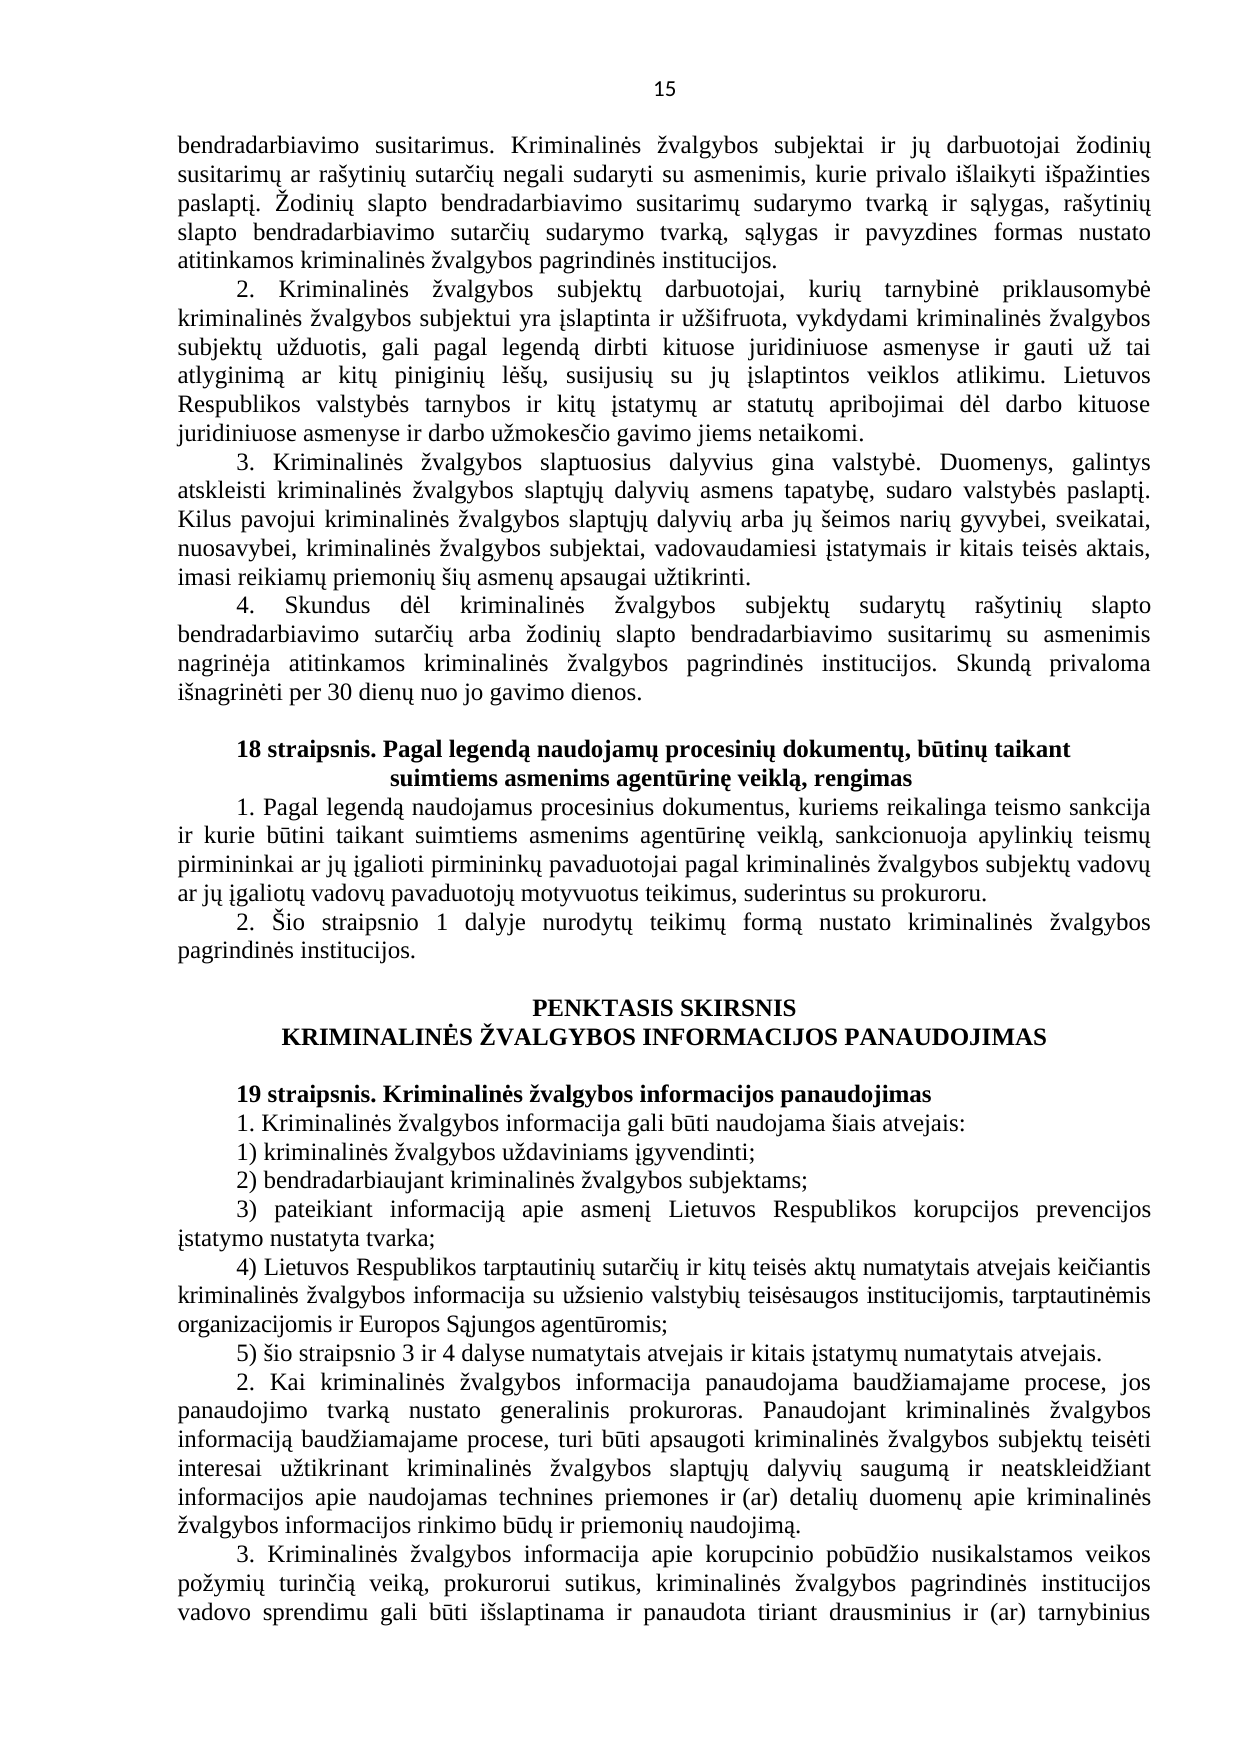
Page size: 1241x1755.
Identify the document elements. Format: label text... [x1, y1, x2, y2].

text 5) šio straipsnio 3 ir 4 dalyse numatytais atvejais ir kitais įstatymų numatytais atvejais. [177, 1338, 1152, 1367]
text 4. Skundus dėl kriminalinės žvalgybos subjektų sudarytų rašytinių slapto bendradarbiavimo sutarčių arba žodinių slapto bendradarbiavimo susitarimų su asmenimis nagrinėja atitinkamos kriminalinės žvalgybos pagrindinės institucijos. Skundą privaloma išnagrinėti per 30 dienų nuo jo gavimo dienos. [177, 591, 1152, 706]
text 1) kriminalinės žvalgybos uždaviniams įgyvendinti; [177, 1137, 1152, 1166]
text 2. Kai kriminalinės žvalgybos informacija panaudojama baudžiamajame procese, jos panaudojimo tvarką nustato generalinis prokuroras. Panaudojant kriminalinės žvalgybos informaciją baudžiamajame procese, turi būti apsaugoti kriminalinės žvalgybos subjektų teisėti interesai užtikrinant kriminalinės žvalgybos slaptųjų dalyvių saugumą ir neatskleidžiant informacijos apie naudojamas technines priemones ir (ar) detalių duomenų apie kriminalinės žvalgybos informacijos rinkimo būdų ir priemonių naudojimą. [177, 1367, 1152, 1539]
text 18 straipsnis. Pagal legendą naudojamų procesinių dokumentų, būtinų taikant suimtiems asmenims agentūrinę veiklą, rengimas [236, 734, 1152, 792]
text KRIMINALINĖS ŽVALGYBOS informacijos PANAUDOJIMAS [177, 1022, 1152, 1051]
text bendradarbiavimo susitarimus. Kriminalinės žvalgybos subjektai ir jų darbuotojai žodinių susitarimų ar rašytinių sutarčių negali sudaryti su asmenimis, kurie privalo išlaikyti išpažinties paslaptį. Žodinių slapto bendradarbiavimo susitarimų sudarymo tvarką ir sąlygas, rašytinių slapto bendradarbiavimo sutarčių sudarymo tvarką, sąlygas ir pavyzdines formas nustato atitinkamos kriminalinės žvalgybos pagrindinės institucijos. [177, 131, 1152, 274]
text 2) bendradarbiaujant kriminalinės žvalgybos subjektams; [177, 1166, 1152, 1194]
text PENKTASIS SKIRSNIS [177, 993, 1152, 1022]
text 1. Pagal legendą naudojamus procesinius dokumentus, kuriems reikalinga teismo sankcija ir kurie būtini taikant suimtiems asmenims agentūrinę veiklą, sankcionuoja apylinkių teismų pirmininkai ar jų įgalioti pirmininkų pavaduotojai pagal kriminalinės žvalgybos subjektų vadovų ar jų įgaliotų vadovų pavaduotojų motyvuotus teikimus, suderintus su prokuroru. [177, 792, 1152, 907]
text 3. Kriminalinės žvalgybos slaptuosius dalyvius gina valstybė. Duomenys, galintys atskleisti kriminalinės žvalgybos slaptųjų dalyvių asmens tapatybę, sudaro valstybės paslaptį. Kilus pavojui kriminalinės žvalgybos slaptųjų dalyvių arba jų šeimos narių gyvybei, sveikatai, nuosavybei, kriminalinės žvalgybos subjektai, vadovaudamiesi įstatymais ir kitais teisės aktais, imasi reikiamų priemonių šių asmenų apsaugai užtikrinti. [177, 447, 1152, 591]
text 19 straipsnis. Kriminalinės žvalgybos informacijos panaudojimas [177, 1079, 1152, 1108]
text 3. Kriminalinės žvalgybos informacija apie korupcinio pobūdžio nusikalstamos veikos požymių turinčią veiką, prokurorui sutikus, kriminalinės žvalgybos pagrindinės institucijos vadovo sprendimu gali būti išslaptinama ir panaudota tiriant drausminius ir (ar) tarnybinius [177, 1539, 1152, 1626]
text 2. Kriminalinės žvalgybos subjektų darbuotojai, kurių tarnybinė priklausomybė kriminalinės žvalgybos subjektui yra įslaptinta ir užšifruota, vykdydami kriminalinės žvalgybos subjektų užduotis, gali pagal legendą dirbti kituose juridiniuose asmenyse ir gauti už tai atlyginimą ar kitų piniginių lėšų, susijusių su jų įslaptintos veiklos atlikimu. Lietuvos Respublikos valstybės tarnybos ir kitų įstatymų ar statutų apribojimai dėl darbo kituose juridiniuose asmenyse ir darbo užmokesčio gavimo jiems netaikomi. [177, 274, 1152, 447]
text 2. Šio straipsnio 1 dalyje nurodytų teikimų formą nustato kriminalinės žvalgybos pagrindinės institucijos. [177, 907, 1152, 964]
text 1. Kriminalinės žvalgybos informacija gali būti naudojama šiais atvejais: [177, 1108, 1152, 1137]
text 4) Lietuvos Respublikos tarptautinių sutarčių ir kitų teisės aktų numatytais atvejais keičiantis kriminalinės žvalgybos informacija su užsienio valstybių teisėsaugos institucijomis, tarptautinėmis organizacijomis ir Europos Sąjungos agentūromis; [177, 1252, 1152, 1338]
text 3) pateikiant informaciją apie asmenį Lietuvos Respublikos korupcijos prevencijos įstatymo nustatyta tvarka; [177, 1194, 1152, 1252]
